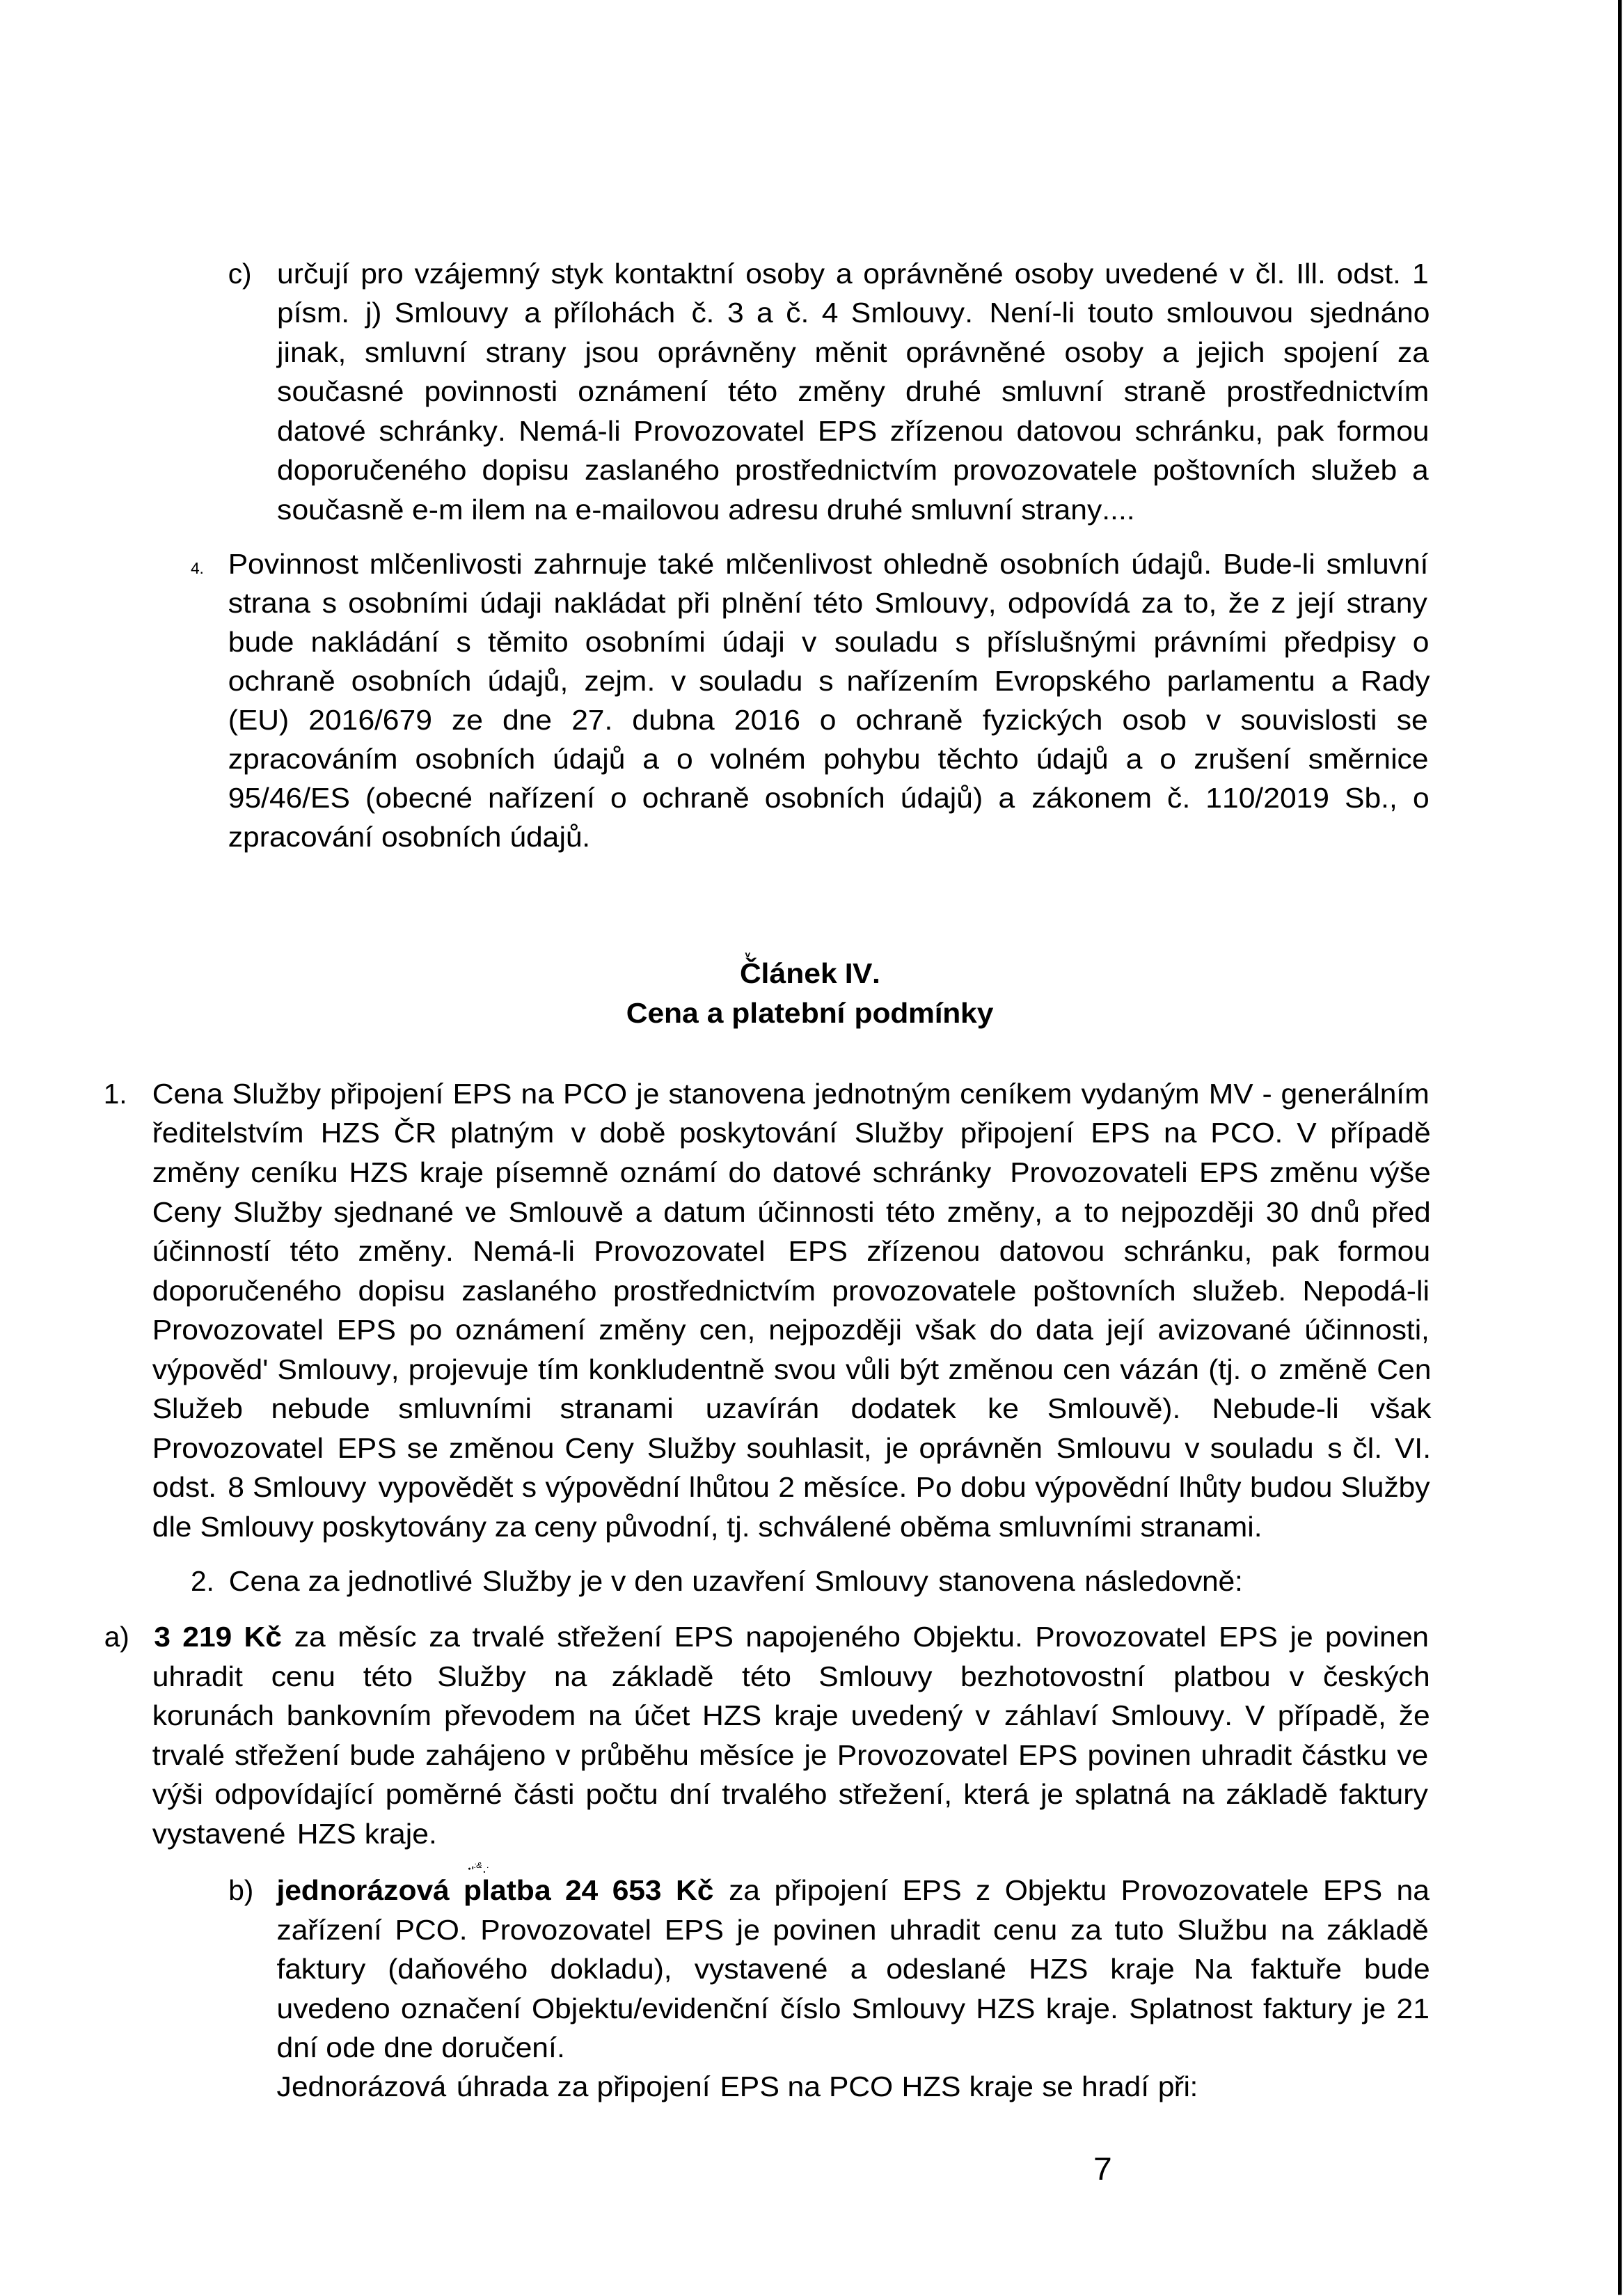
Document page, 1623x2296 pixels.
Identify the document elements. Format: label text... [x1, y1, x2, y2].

text • [468, 1864, 471, 1873]
list Cena za jednotlivé Služby je v den uzavření Smlouvy stanovena následovně: [191, 1564, 1618, 1597]
list určují pro vzájemný styk kontaktní osoby a oprávněné osoby uvedené v čl. Ill. odst. 1 písm. j) Smlouvy a přílohách č. 3 a č. 4 Smlouvy. Není-li touto smlouvou sjednáno jinak, smluvní strany jsou oprávněny měnit oprávněné osoby a jejich spojení za současné povinnosti oznámení této změny druhé smluvní straně prostřednictvím datové schránky. Nemá-li Provozovatel EPS zřízenou datovou schránku, pak formou doporučeného dopisu zaslaného prostřednictvím provozovatele poštovních služeb a současně e-m ilem na e-mailovou adresu druhé smluvní strany.... [228, 257, 1430, 526]
text Jednorázová úhrada za připojení EPS na PCO HZS kraje se hradí při: [276, 2070, 1618, 2103]
text Článek IV. [152, 959, 1468, 989]
list jednorázová platba 24 653 Kč za připojení EPS z Objektu Provozovatele EPS na zařízení PCO. Provozovatel EPS je povinen uhradit cenu za tuto Službu na základě faktury (daňového dokladu), vystavené a odeslané HZS kraje Na faktuře bude uvedeno označení Objektu/evidenční číslo Smlouvy HZS kraje. Splatnost faktury je 21 dní ode dne doručení. [228, 1873, 1430, 2063]
list Povinnost mlčenlivosti zahrnuje také mlčenlivost ohledně osobních údajů. Bude-li smluvní strana s osobními údaji nakládat při plnění této Smlouvy, odpovídá za to, že z její strany bude nakládání s těmito osobními údaji v souladu s příslušnými právními předpisy o ochraně osobních údajů, zejm. v souladu s nařízením Evropského parlamentu a Rady (EU) 2016/679 ze dne 27. dubna 2016 o ochraně fyzických osob v souvislosti se zpracováním osobních údajů a o volném pohybu těchto údajů a o zrušení směrnice 95/46/ES (obecné nařízení o ochraně osobních údajů) a zákonem č. 110/2019 Sb., o zpracování osobních údajů. [191, 547, 1430, 854]
text v [152, 952, 1343, 959]
text Cena a platební podmínky [152, 996, 1467, 1029]
list Cena Služby připojení EPS na PCO je stanovena jednotným ceníkem vydaným MV - generálním ředitelstvím HZS ČR platným v době poskytování Služby připojení EPS na PCO. V případě změny ceníku HZS kraje písemně oznámí do datové schránky Provozovateli EPS změnu výše Ceny Služby sjednané ve Smlouvě a datum účinnosti této změny, a to nejpozději 30 dnů před účinností této změny. Nemá-li Provozovatel EPS zřízenou datovou schránku, pak formou doporučeného dopisu zaslaného prostřednictvím provozovatele poštovních služeb. Nepodá-li Provozovatel EPS po oznámení změny cen, nejpozději však do data její avizované účinnosti, výpověd' Smlouvy, projevuje tím konkludentně svou vůli být změnou cen vázán (tj. o změně Cen Služeb nebude smluvními stranami uzavírán dodatek ke Smlouvě). Nebude-li však Provozovatel EPS se změnou Ceny Služby souhlasit, je oprávněn Smlouvu v souladu s čl. VI. odst. 8 Smlouvy vypovědět s výpovědní lhůtou 2 měsíce. Po dobu výpovědní lhůty budou Služby dle Smlouvy poskytovány za ceny původní, tj. schválené oběma smluvními stranami. [104, 1077, 1431, 1543]
list 3 219 Kč za měsíc za trvalé střežení EPS napojeného Objektu. Provozovatel EPS je povinen uhradit cenu této Služby na základě této Smlouvy bezhotovostní platbou v českých korunách bankovním převodem na účet HZS kraje uvedený v záhlaví Smlouvy. V případě, že trvalé střežení bude zahájeno v průběhu měsíce je Provozovatel EPS povinen uhradit částku ve výši odpovídající poměrné části počtu dní trvalého střežení, která je splatná na základě faktury vystavené HZS kraje. [104, 1620, 1430, 1850]
text ":&·. [468, 1858, 1618, 1871]
